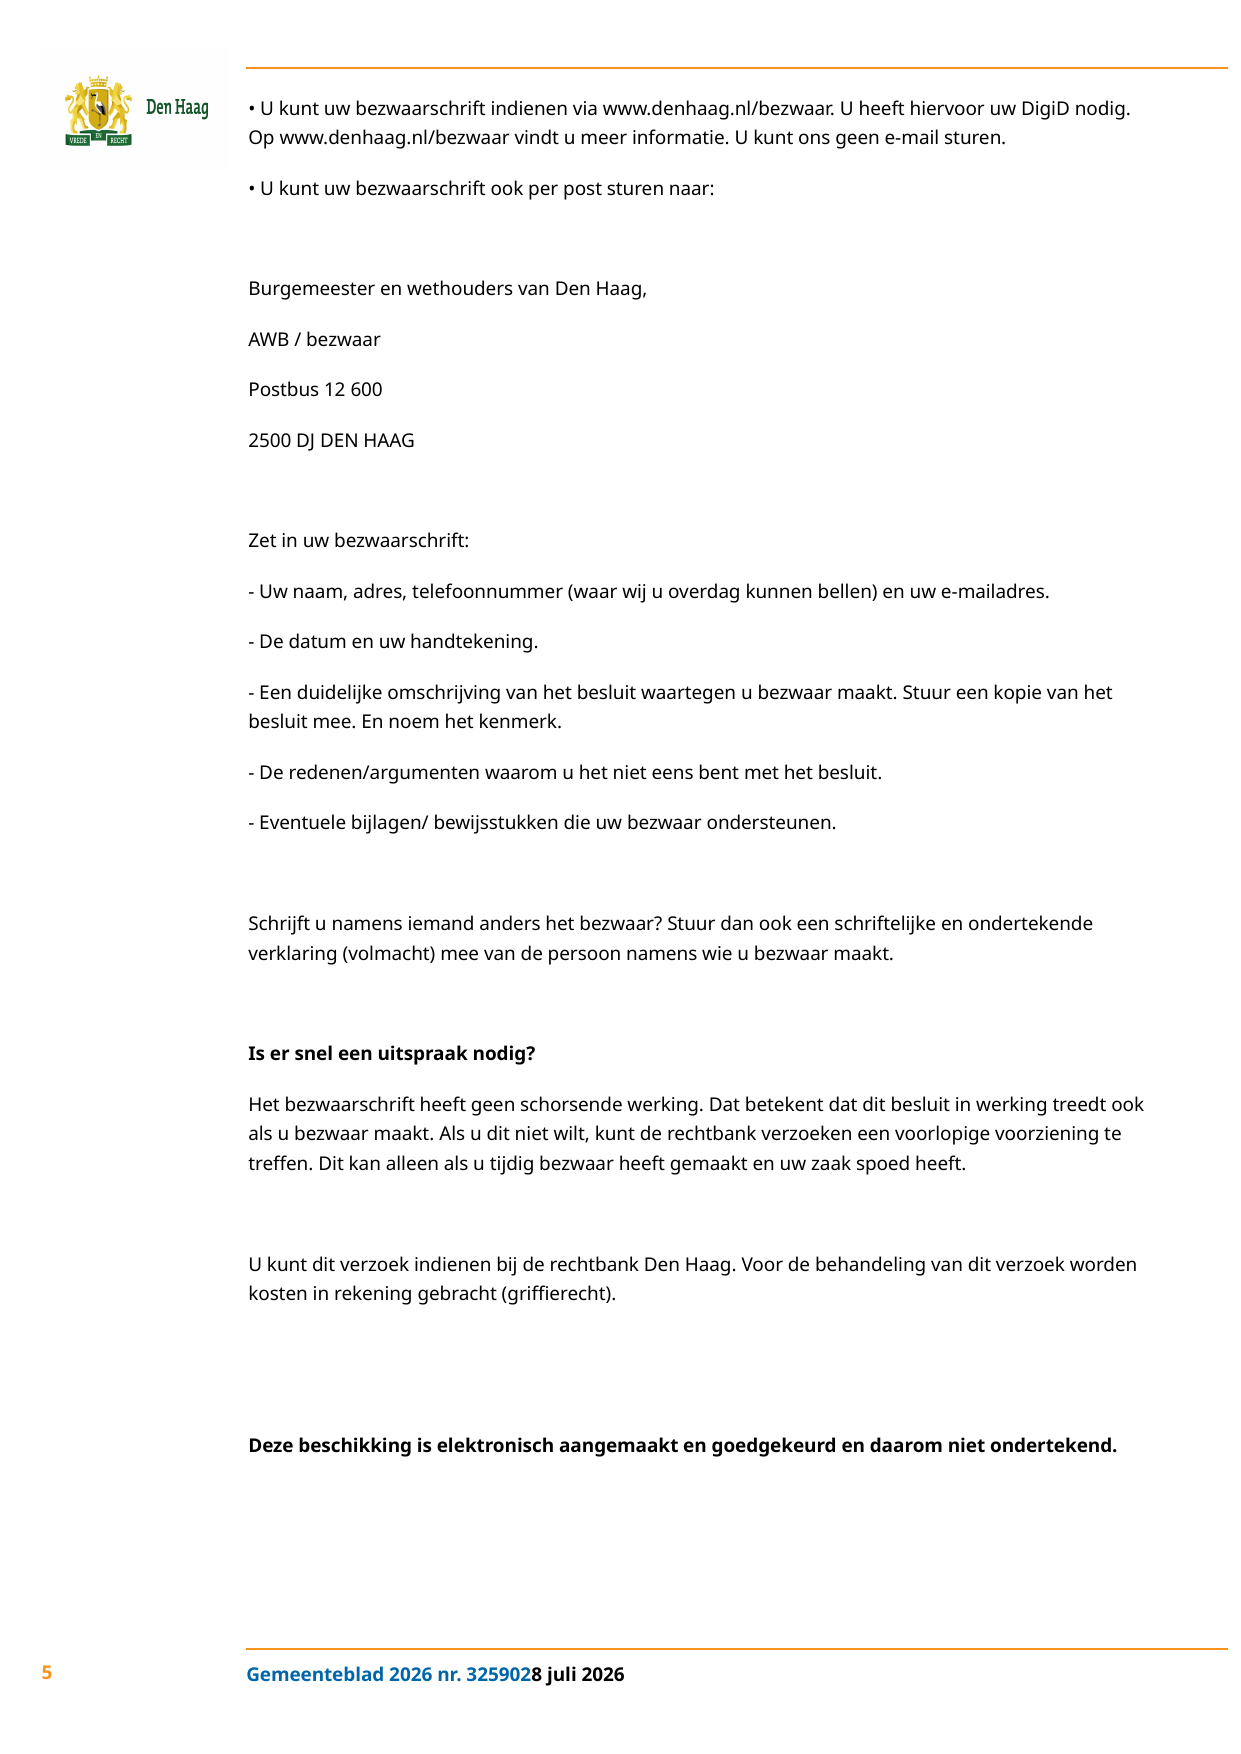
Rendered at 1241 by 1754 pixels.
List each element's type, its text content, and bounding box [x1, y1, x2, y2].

text Zet in uw bezwaarschrift: [248, 528, 1152, 553]
text • U kunt uw bezwaarschrift indienen via www.denhaag.nl/bezwaar. U heeft hiervoor uw DigiD nodig. Op www.denhaag.nl/bezwaar vindt u meer informatie. U kunt ons geen e-mail sturen. [248, 95, 1152, 150]
text Postbus 12 600 [248, 376, 1152, 402]
text - De redenen/argumenten waarom u het niet eens bent met het besluit. [248, 759, 1152, 785]
text - Uw naam, adres, telefoonnummer (waar wij u overdag kunnen bellen) en uw e-mailadres. [248, 578, 1152, 604]
text Het bezwaarschrift heeft geen schorsende werking. Dat betekent dat dit besluit in werking treedt ook als u bezwaar maakt. Als u dit niet wilt, kunt de rechtbank verzoeken een voorlopige voorziening te treffen. Dit kan alleen als u tijdig bezwaar heeft gemaakt en uw zaak spoed heeft. [248, 1091, 1152, 1176]
text - Eventuele bijlagen/ bewijsstukken die uw bezwaar ondersteunen. [248, 809, 1152, 835]
text - De datum en uw handtekening. [248, 628, 1152, 654]
text Burgemeester en wethouders van Den Haag, [248, 276, 1152, 301]
text AWB / bezwaar [248, 326, 1152, 352]
text Is er snel een uitspraak nodig? [248, 1041, 1152, 1066]
text - Een duidelijke omschrijving van het besluit waartegen u bezwaar maakt. Stuur een kopie van het besluit mee. En noem het kenmerk. [248, 679, 1152, 734]
text 2500 DJ DEN HAAG [248, 427, 1152, 453]
text U kunt dit verzoek indienen bij de rechtbank Den Haag. Voor de behandeling van dit verzoek worden kosten in rekening gebracht (griffierecht). [248, 1251, 1152, 1306]
text • U kunt uw bezwaarschrift ook per post sturen naar: [248, 175, 1152, 201]
text Deze beschikking is elektronisch aangemaakt en goedgekeurd en daarom niet ondertekend. [248, 1432, 1152, 1458]
text Schrijft u namens iemand anders het bezwaar? Stuur dan ook een schriftelijke en ondertekende verklaring (volmacht) mee van de persoon namens wie u bezwaar maakt. [248, 910, 1152, 966]
picture [41, 47, 231, 172]
